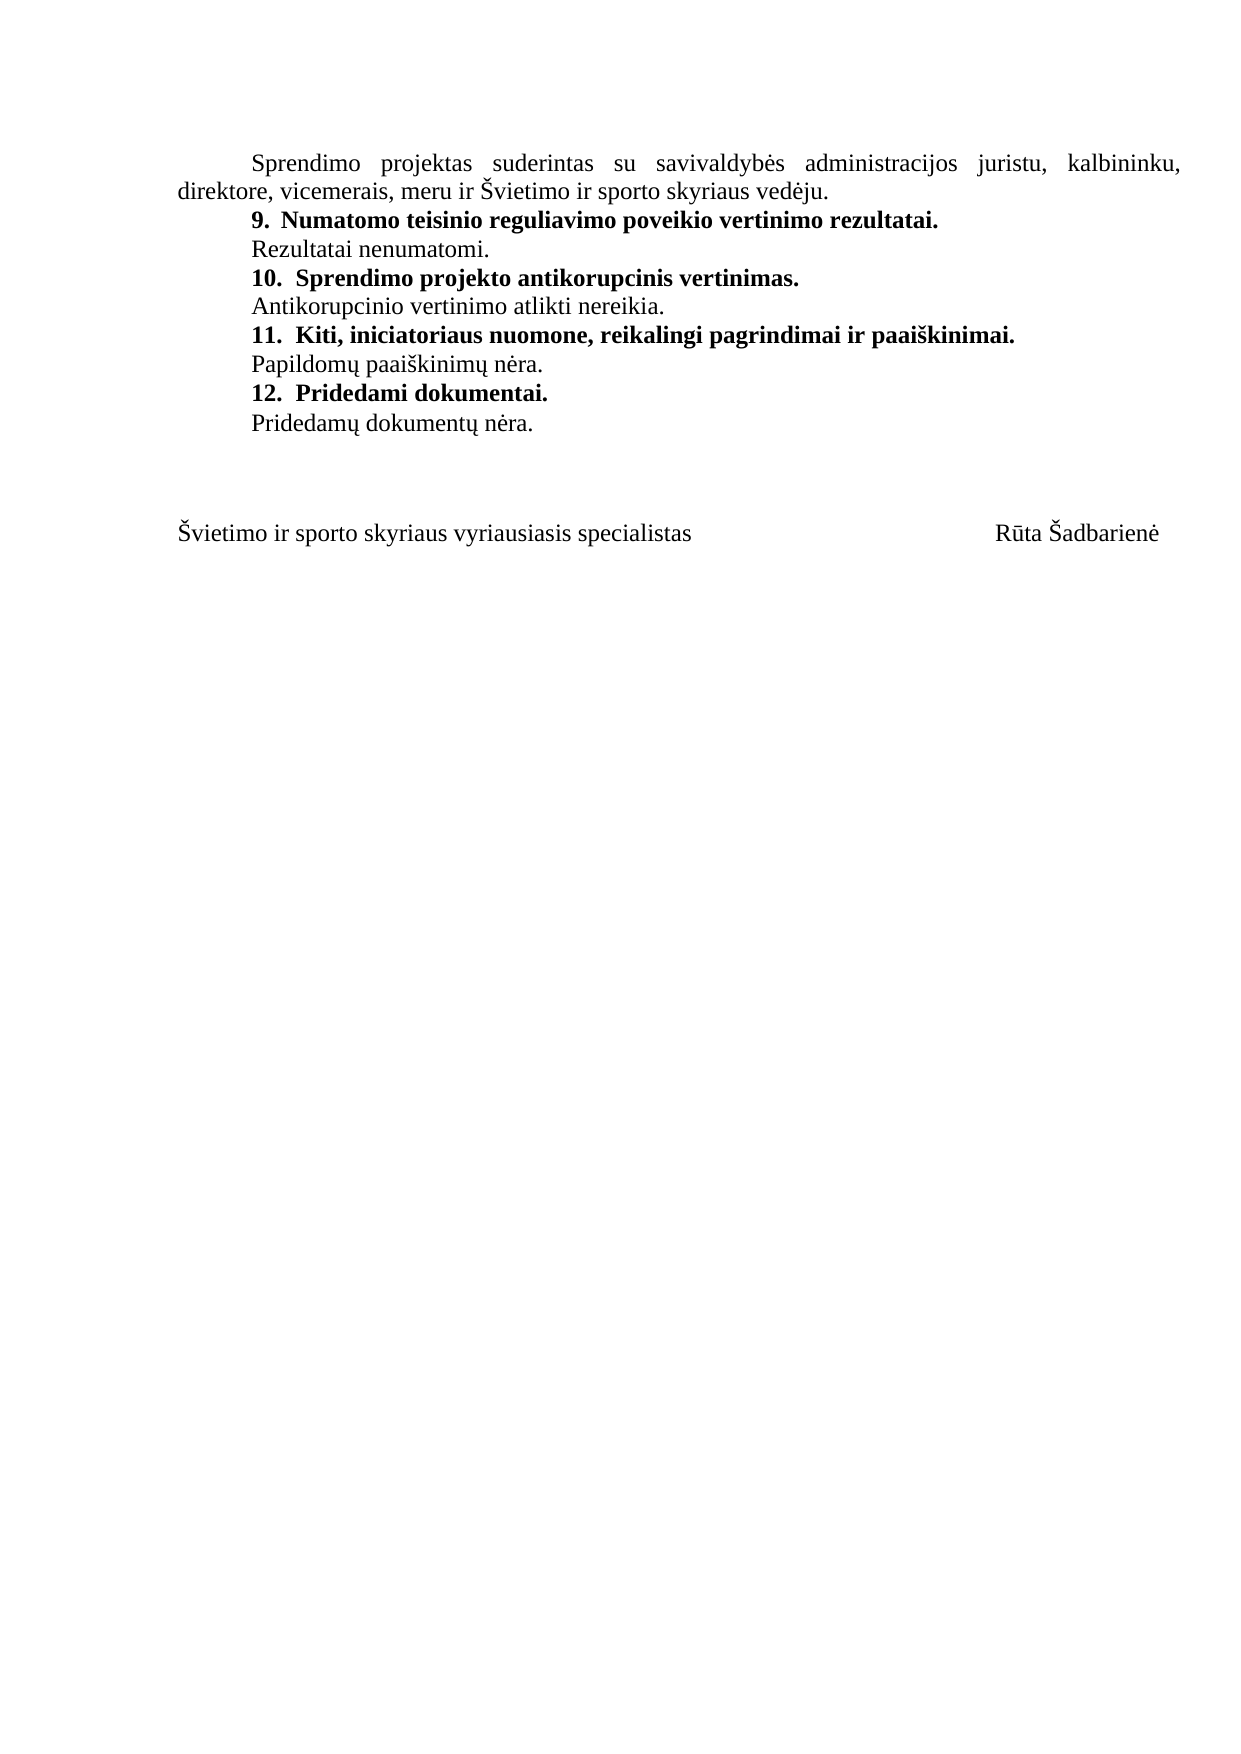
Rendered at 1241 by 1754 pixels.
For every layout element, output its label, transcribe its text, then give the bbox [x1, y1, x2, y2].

text Antikorupcinio vertinimo atlikti nereikia. [177, 291, 1181, 320]
text 12. Pridedami dokumentai. [177, 378, 1181, 406]
text 11. Kiti, iniciatoriaus nuomone, reikalingi pagrindimai ir paaiškinimai. [177, 320, 1181, 349]
text 9. Numatomo teisinio reguliavimo poveikio vertinimo rezultatai. [177, 205, 1181, 234]
text Papildomų paaiškinimų nėra. [177, 349, 1181, 378]
text 10. Sprendimo projekto antikorupcinis vertinimas. [177, 263, 1181, 291]
text Sprendimo projektas suderintas su savivaldybės administracijos juristu, kalbininku, direktore, vicemerais, meru ir Švietimo ir sporto skyriaus vedėju. [177, 148, 1181, 205]
text Švietimo ir sporto skyriaus vyriausiasis specialistas Rūta Šadbarienė [177, 518, 1181, 547]
text Pridedamų dokumentų nėra. [177, 408, 1181, 437]
text Rezultatai nenumatomi. [177, 234, 1181, 263]
